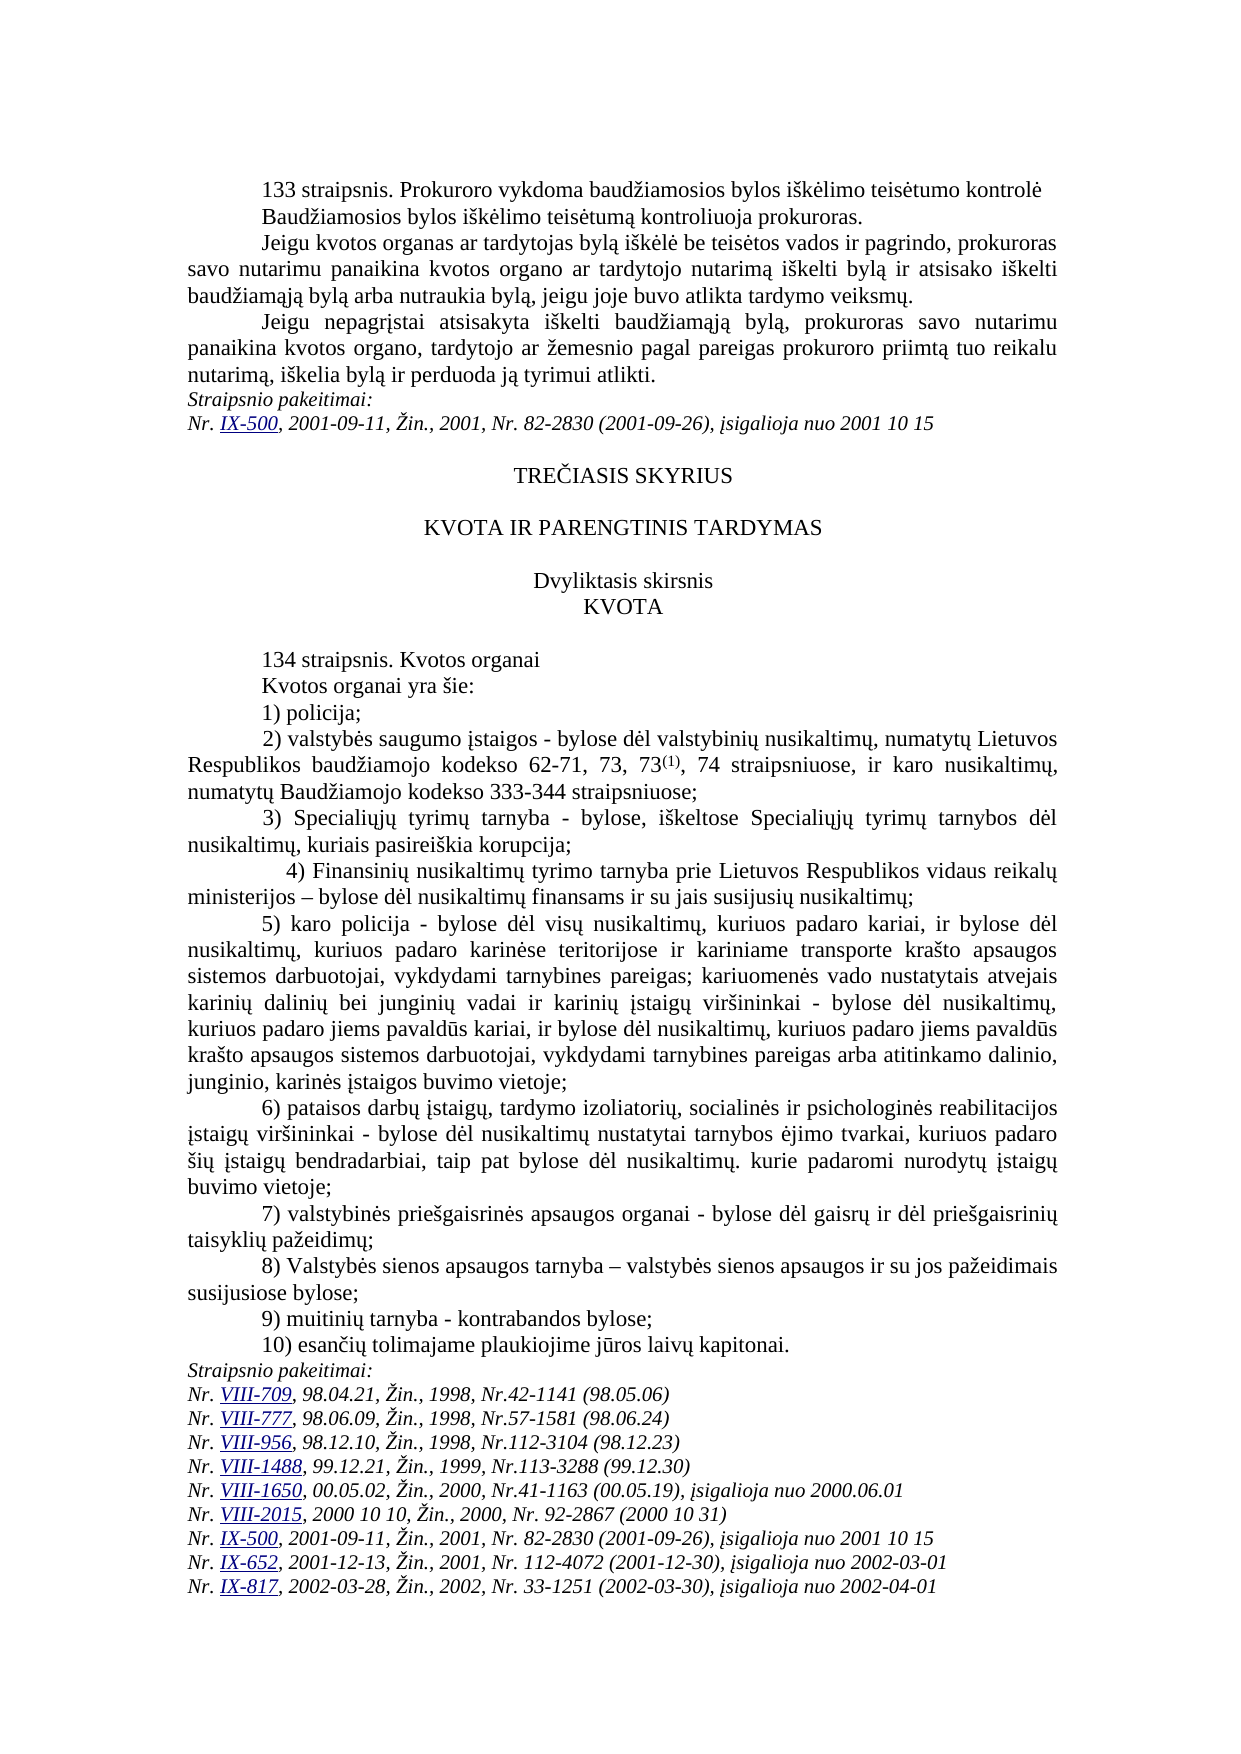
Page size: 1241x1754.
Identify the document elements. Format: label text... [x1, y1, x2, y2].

text 134 straipsnis. Kvotos organai [187, 646, 1059, 672]
text TREČIASIS SKYRIUS [187, 462, 1059, 488]
text 4) Finansinių nusikaltimų tyrimo tarnyba prie Lietuvos Respublikos vidaus reikalų ministerijos – bylose dėl nusikaltimų finansams ir su jais susijusių nusikaltimų; [187, 857, 1059, 910]
text 9) muitinių tarnyba - kontrabandos bylose; [187, 1305, 1059, 1331]
text 10) esančių tolimajame plaukiojime jūros laivų kapitonai. [187, 1331, 1059, 1358]
text 5) karo policija - bylose dėl visų nusikaltimų, kuriuos padaro kariai, ir bylose dėl nusikaltimų, kuriuos padaro karinėse teritorijose ir kariniame transporte krašto apsaugos sistemos darbuotojai, vykdydami tarnybines pareigas; kariuomenės vado nustatytais atvejais karinių dalinių bei junginių vadai ir karinių įstaigų viršininkai - bylose dėl nusikaltimų, kuriuos padaro jiems pavaldūs kariai, ir bylose dėl nusikaltimų, kuriuos padaro jiems pavaldūs krašto apsaugos sistemos darbuotojai, vykdydami tarnybines pareigas arba atitinkamo dalinio, junginio, karinės įstaigos buvimo vietoje; [187, 910, 1059, 1094]
text Nr. IX-817, 2002-03-28, Žin., 2002, Nr. 33-1251 (2002-03-30), įsigalioja nuo 2002-04-01 [187, 1574, 1059, 1598]
text KVOTA IR PARENGTINIS TARDYMAS [187, 514, 1059, 541]
text Nr. VIII-2015, 2000 10 10, Žin., 2000, Nr. 92-2867 (2000 10 31) [187, 1502, 1059, 1526]
text Straipsnio pakeitimai: [187, 1358, 1059, 1382]
text 1) policija; [207, 699, 1059, 725]
text Nr. VIII-1488, 99.12.21, Žin., 1999, Nr.113-3288 (99.12.30) [187, 1454, 1059, 1478]
text Jeigu nepagrįstai atsisakyta iškelti baudžiamąją bylą, prokuroras savo nutarimu panaikina kvotos organo, tardytojo ar žemesnio pagal pareigas prokuroro priimtą tuo reikalu nutarimą, iškelia bylą ir perduoda ją tyrimui atlikti. [187, 308, 1059, 387]
text 133 straipsnis. Prokuroro vykdoma baudžiamosios bylos iškėlimo teisėtumo kontrolė [187, 176, 1059, 203]
text 6) pataisos darbų įstaigų, tardymo izoliatorių, socialinės ir psichologinės reabilitacijos įstaigų viršininkai - bylose dėl nusikaltimų nustatytai tarnybos ėjimo tvarkai, kuriuos padaro šių įstaigų bendradarbiai, taip pat bylose dėl nusikaltimų. kurie padaromi nurodytų įstaigų buvimo vietoje; [187, 1094, 1059, 1199]
text Kvotos organai yra šie: [205, 672, 1059, 699]
text Nr. IX-500, 2001-09-11, Žin., 2001, Nr. 82-2830 (2001-09-26), įsigalioja nuo 2001 10 15 [187, 411, 1059, 435]
text Dvyliktasis skirsnis [187, 567, 1059, 593]
text Nr. IX-500, 2001-09-11, Žin., 2001, Nr. 82-2830 (2001-09-26), įsigalioja nuo 2001 10 15 [187, 1526, 1059, 1550]
text 8) Valstybės sienos apsaugos tarnyba – valstybės sienos apsaugos ir su jos pažeidimais susijusiose bylose; [187, 1252, 1059, 1305]
text Nr. VIII-777, 98.06.09, Žin., 1998, Nr.57-1581 (98.06.24) [187, 1406, 1059, 1430]
text Nr. IX-652, 2001-12-13, Žin., 2001, Nr. 112-4072 (2001-12-30), įsigalioja nuo 2002-03-01 [187, 1550, 1059, 1574]
text Nr. VIII-956, 98.12.10, Žin., 1998, Nr.112-3104 (98.12.23) [187, 1430, 1059, 1454]
text Nr. VIII-1650, 00.05.02, Žin., 2000, Nr.41-1163 (00.05.19), įsigalioja nuo 2000.06.01 [187, 1478, 1059, 1502]
text 3) Specialiųjų tyrimų tarnyba - bylose, iškeltose Specialiųjų tyrimų tarnybos dėl nusikaltimų, kuriais pasireiškia korupcija; [187, 804, 1059, 857]
text 2) valstybės saugumo įstaigos - bylose dėl valstybinių nusikaltimų, numatytų Lietuvos Respublikos baudžiamojo kodekso 62-71, 73, 73(1), 74 straipsniuose, ir karo nusikaltimų, numatytų Baudžiamojo kodekso 333-344 straipsniuose; [187, 725, 1059, 804]
text 7) valstybinės priešgaisrinės apsaugos organai - bylose dėl gaisrų ir dėl priešgaisrinių taisyklių pažeidimų; [187, 1199, 1059, 1252]
text Nr. VIII-709, 98.04.21, Žin., 1998, Nr.42-1141 (98.05.06) [187, 1382, 1059, 1406]
text Jeigu kvotos organas ar tardytojas bylą iškėlė be teisėtos vados ir pagrindo, prokuroras savo nutarimu panaikina kvotos organo ar tardytojo nutarimą iškelti bylą ir atsisako iškelti baudžiamąją bylą arba nutraukia bylą, jeigu joje buvo atlikta tardymo veiksmų. [187, 229, 1059, 308]
text Straipsnio pakeitimai: [187, 387, 1059, 411]
text KVOTA [187, 593, 1059, 620]
text Baudžiamosios bylos iškėlimo teisėtumą kontroliuoja prokuroras. [187, 203, 1059, 229]
